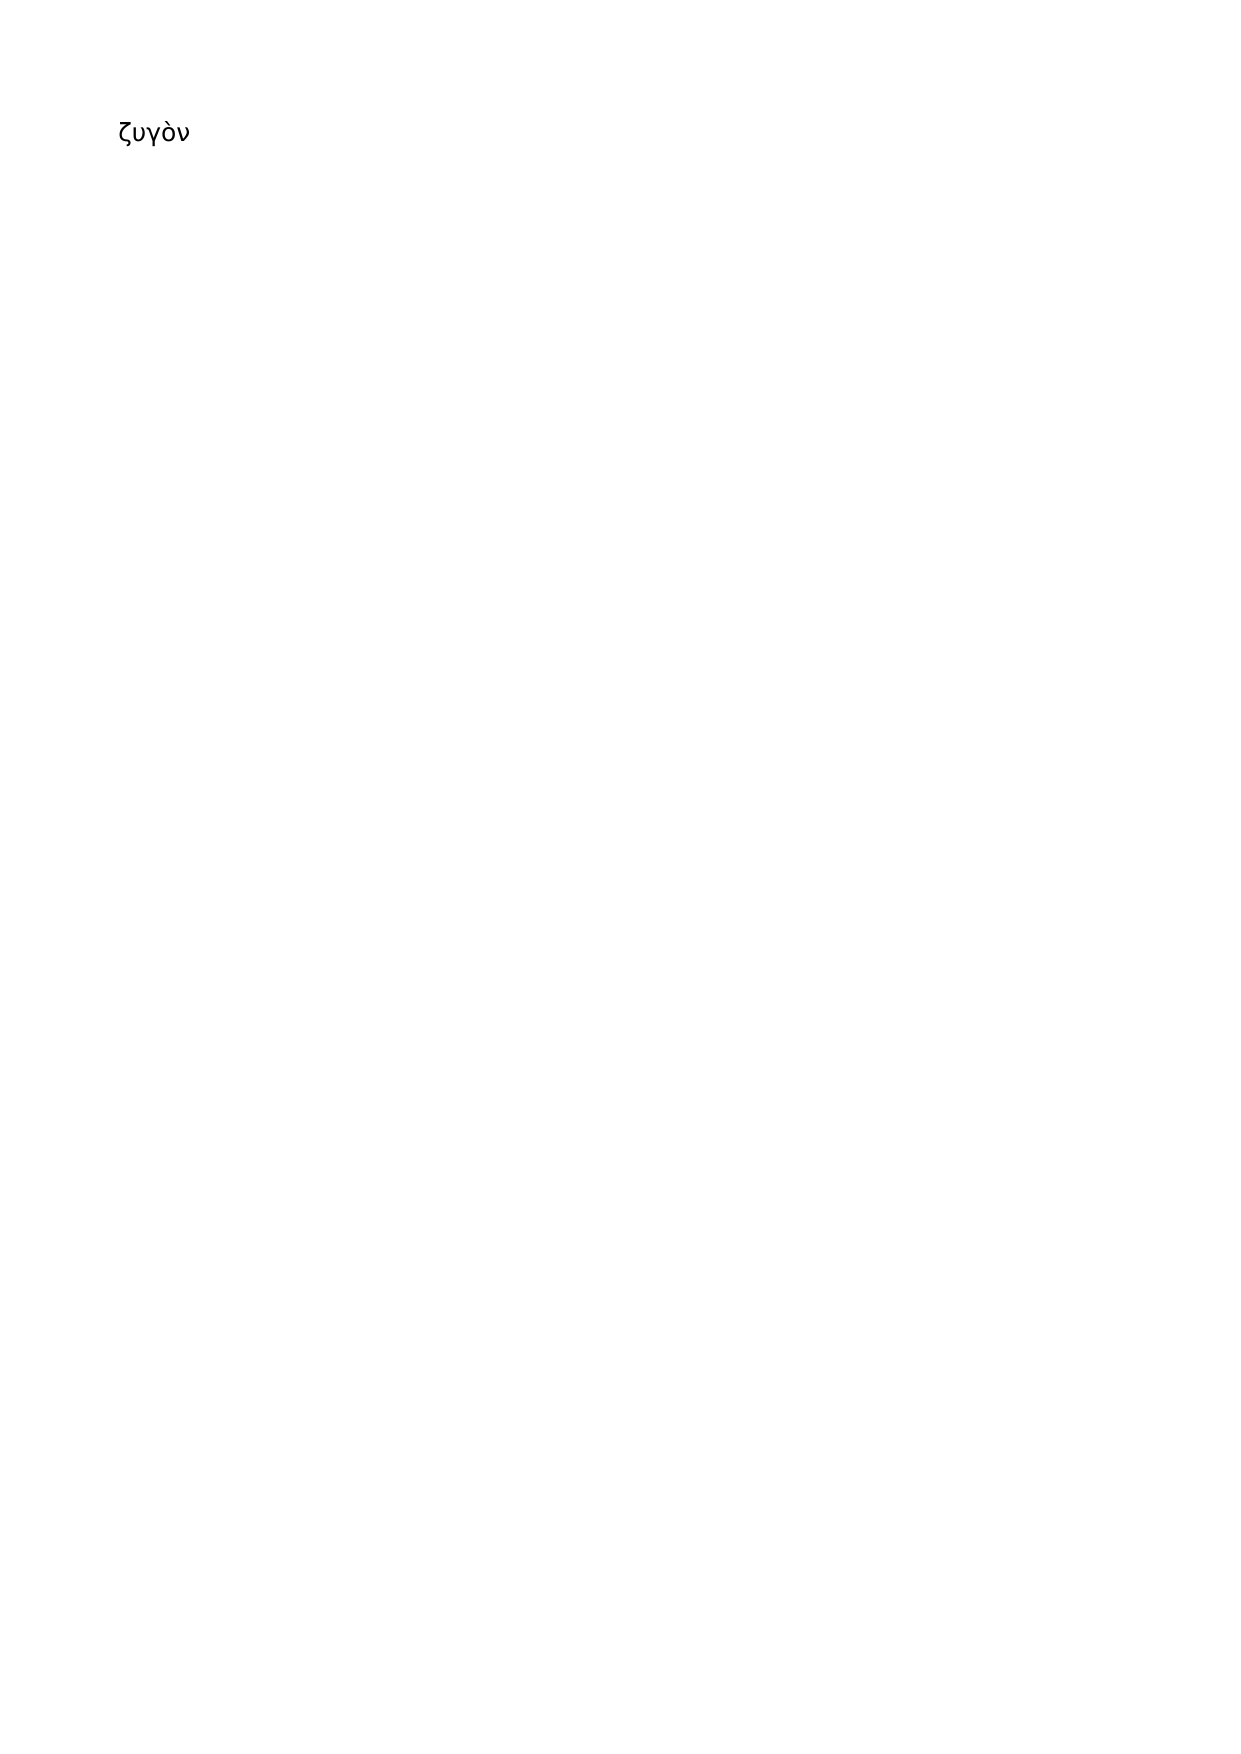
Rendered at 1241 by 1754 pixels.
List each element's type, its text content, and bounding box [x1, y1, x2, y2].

text ζυγὸν [118, 118, 1122, 147]
